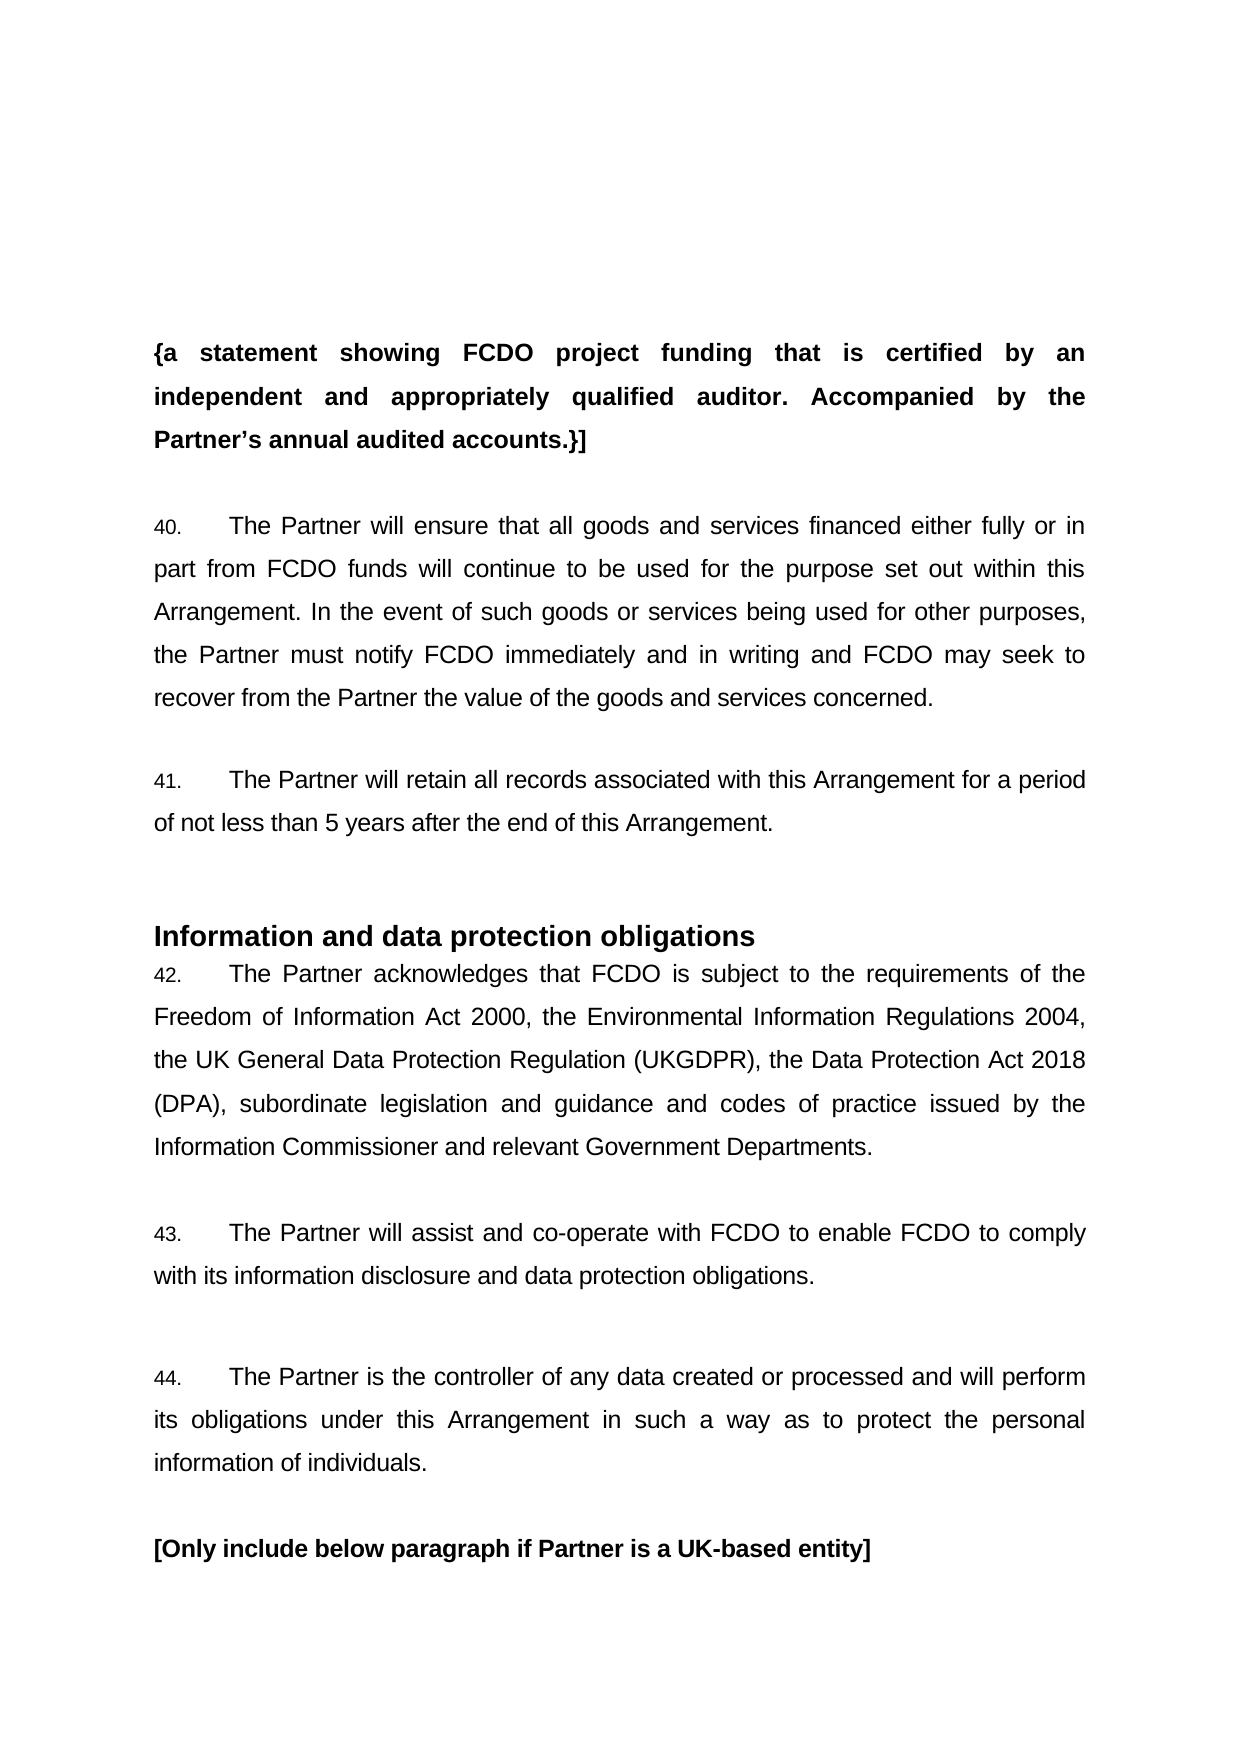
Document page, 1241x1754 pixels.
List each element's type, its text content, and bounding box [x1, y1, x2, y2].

list The Partner will ensure that all goods and services financed either fully or in part from FCDO funds will continue to be used for the purpose set out within this Arrangement. In the event of such goods or services being used for other purposes, the Partner must notify FCDO immediately and in writing and FCDO may seek to recover from the Partner the value of the goods and services concerned. [153, 511, 1087, 712]
subtitle Information and data protection obligations [153, 919, 1087, 953]
list The Partner will retain all records associated with this Arrangement for a period of not less than 5 years after the end of this Arrangement. [153, 765, 1087, 837]
list The Partner will assist and co-operate with FCDO to enable FCDO to comply with its information disclosure and data protection obligations. [153, 1218, 1087, 1290]
text [Only include below paragraph if Partner is a UK-based entity] [153, 1534, 1087, 1563]
list The Partner is the controller of any data created or processed and will perform its obligations under this Arrangement in such a way as to protect the personal information of individuals. [153, 1362, 1087, 1477]
text {a statement showing FCDO project funding that is certified by an independent and appropriately qualified auditor. Accompanied by the Partner’s annual audited accounts.}] [153, 338, 1087, 453]
list The Partner acknowledges that FCDO is subject to the requirements of the Freedom of Information Act 2000, the Environmental Information Regulations 2004, the UK General Data Protection Regulation (UKGDPR), the Data Protection Act 2018 (DPA), subordinate legislation and guidance and codes of practice issued by the Information Commissioner and relevant Government Departments. [153, 959, 1087, 1160]
